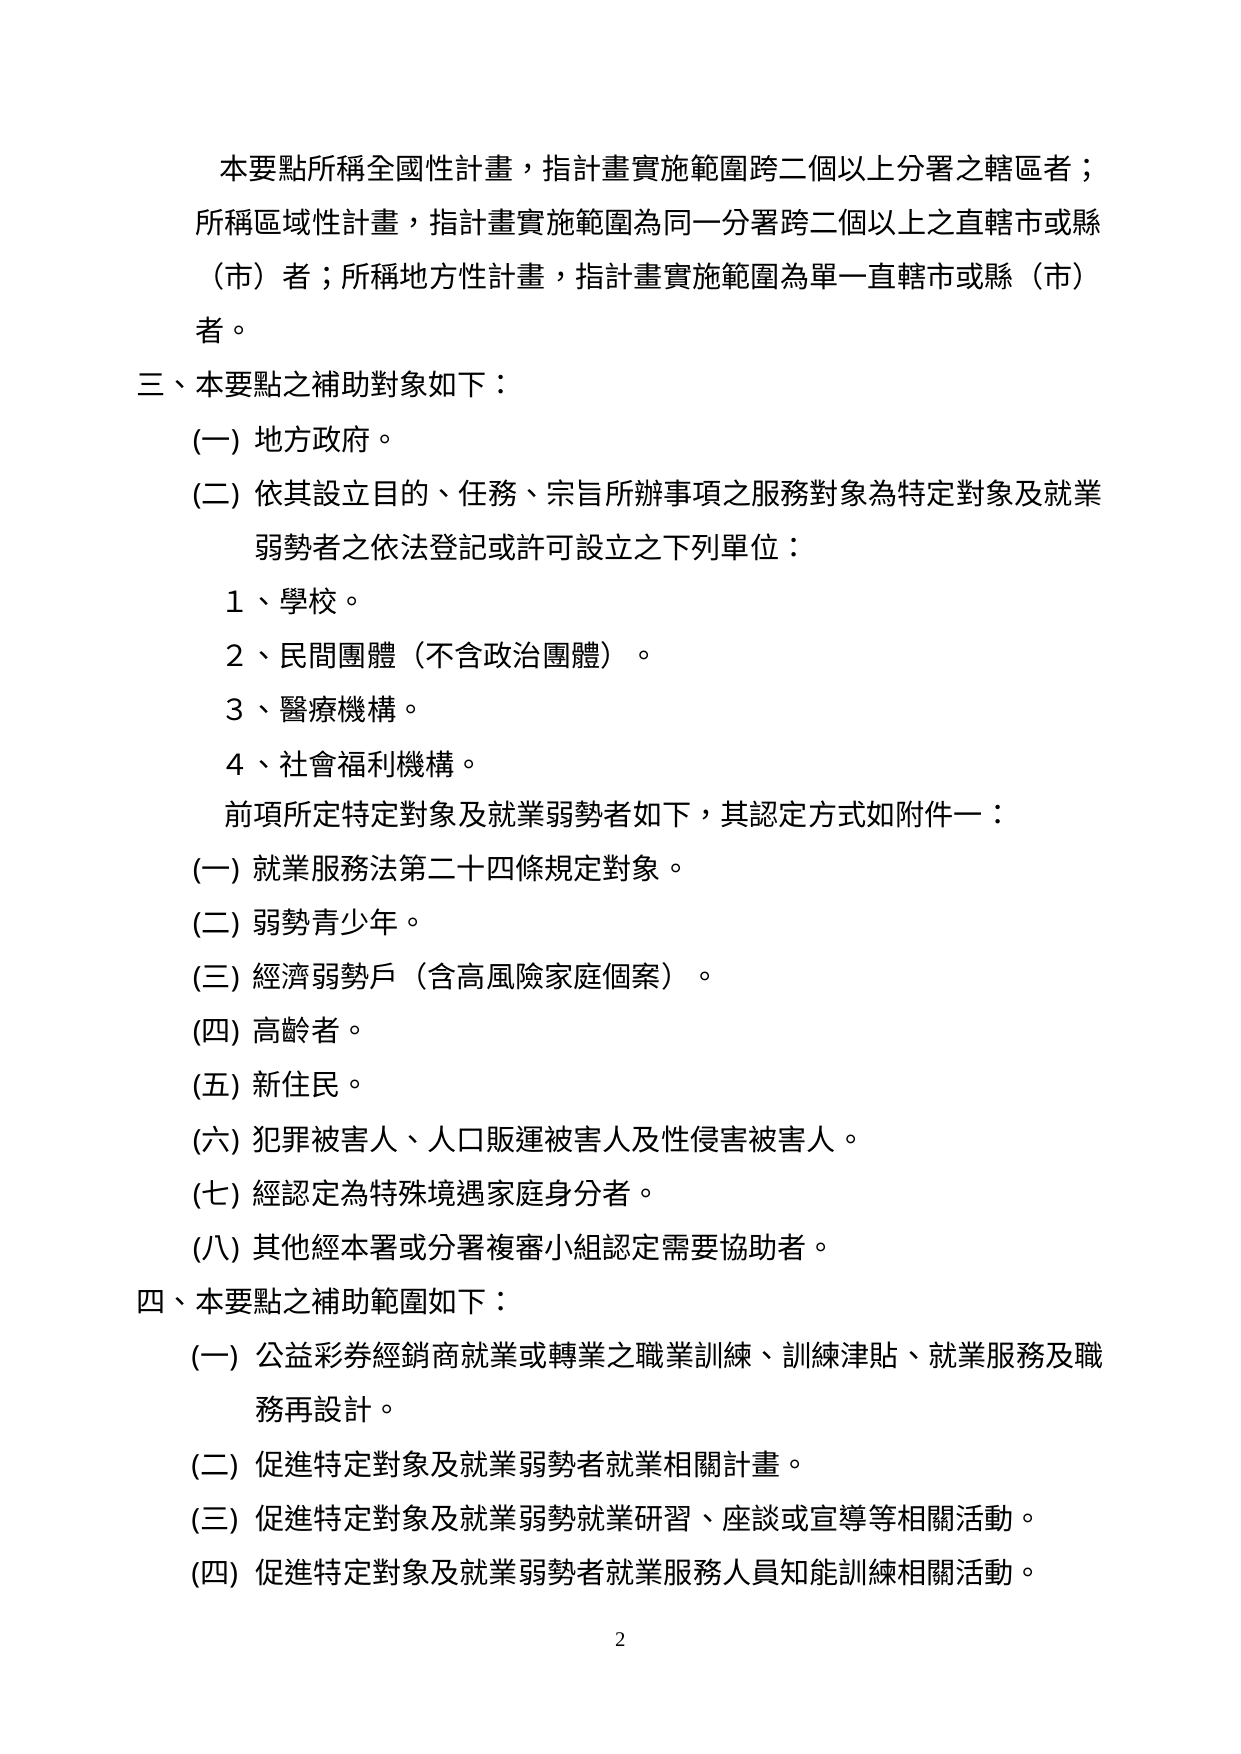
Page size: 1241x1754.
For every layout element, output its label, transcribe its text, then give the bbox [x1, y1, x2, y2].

list 社會福利機構。 [220, 732, 1104, 786]
text 本要點所稱全國性計畫，指計畫實施範圍跨二個以上分署之轄區者；所稱區域性計畫，指計畫實施範圍為同一分署跨二個以上之直轄市或縣（市）者；所稱地方性計畫，指計畫實施範圍為單一直轄市或縣（市）者。 [179, 136, 1104, 352]
list 犯罪被害人、人口販運被害人及性侵害被害人。 [193, 1107, 1104, 1161]
list 促進特定對象及就業弱勢者就業服務人員知能訓練相關活動。 [191, 1540, 1104, 1594]
text 前項所定特定對象及就業弱勢者如下，其認定方式如附件一： [136, 786, 1104, 836]
list 促進特定對象及就業弱勢者就業相關計畫。 [191, 1432, 1104, 1486]
list 依其設立目的、任務、宗旨所辦事項之服務對象為特定對象及就業弱勢者之依法登記或許可設立之下列單位： [193, 461, 1104, 569]
list 經濟弱勢戶（含高風險家庭個案）。 [193, 944, 1104, 998]
list 公益彩券經銷商就業或轉業之職業訓練、訓練津貼、就業服務及職務再設計。 [191, 1323, 1104, 1432]
list 民間團體（不含政治團體）。 [220, 623, 1104, 677]
list 學校。 [220, 569, 1104, 623]
list 高齡者。 [193, 998, 1104, 1052]
list 醫療機構。 [220, 677, 1104, 732]
list 本要點之補助範圍如下： [136, 1269, 1104, 1323]
list 經認定為特殊境遇家庭身分者。 [193, 1161, 1104, 1215]
list 地方政府。 [193, 407, 1104, 461]
list 本要點之補助對象如下： [136, 352, 1104, 407]
list 就業服務法第二十四條規定對象。 [193, 836, 1104, 890]
list 新住民。 [193, 1052, 1104, 1107]
list 弱勢青少年。 [193, 890, 1104, 944]
list 其他經本署或分署複審小組認定需要協助者。 [193, 1215, 1104, 1269]
list 促進特定對象及就業弱勢就業研習、座談或宣導等相關活動。 [191, 1486, 1104, 1540]
